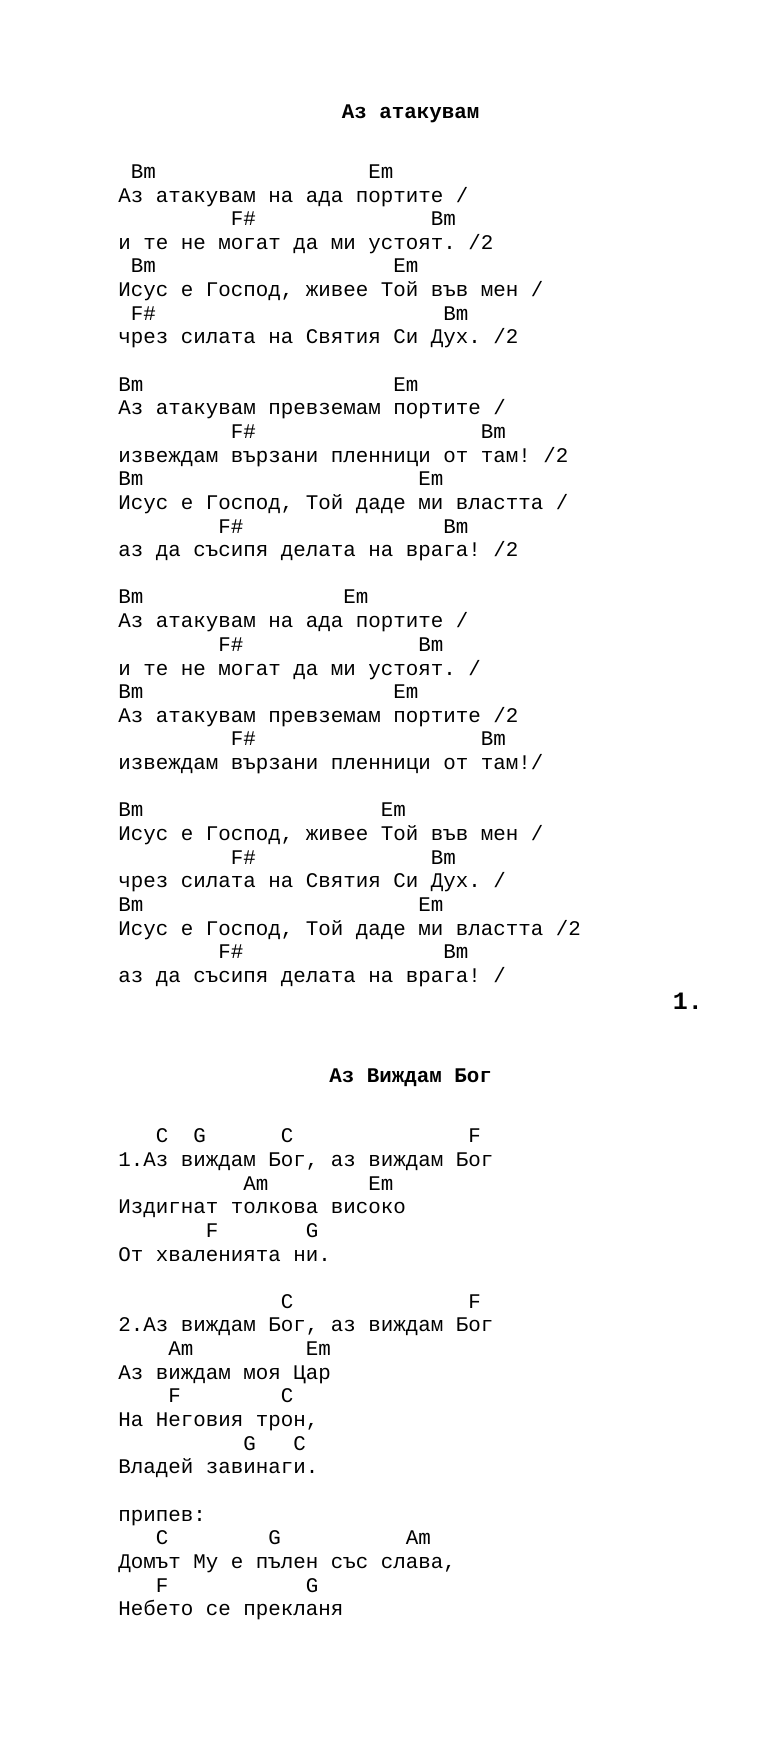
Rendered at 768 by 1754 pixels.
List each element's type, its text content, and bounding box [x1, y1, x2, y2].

text Bm Em [118, 468, 702, 492]
text G C [118, 1433, 702, 1456]
text 1.Аз виждам Бог, аз виждам Бог [118, 1149, 702, 1173]
text 2.Аз виждам Бог, аз виждам Бог [118, 1314, 702, 1338]
text F# Bm [118, 634, 702, 657]
text На Неговия трон, [118, 1409, 702, 1433]
text Аз атакувам на ада портите / [118, 184, 702, 208]
text Исус е Господ, живее Той във мен / [118, 823, 702, 847]
text Bm Em [118, 256, 702, 279]
text Bm Em [118, 161, 702, 184]
text F# Bm [118, 421, 702, 445]
text и те не могат да ми устоят. /2 [118, 232, 702, 256]
text и те не могат да ми устоят. / [118, 657, 702, 681]
text C F [118, 1291, 702, 1314]
text F# Bm [118, 941, 702, 965]
text F# Bm [118, 847, 702, 870]
text C G Am [118, 1527, 702, 1551]
subtitle Аз атакувам [118, 101, 702, 125]
text Аз атакувам превземам портите /2 [118, 705, 702, 728]
text F G [118, 1574, 702, 1598]
text От хваленията ни. [118, 1243, 702, 1267]
text Bm Em [118, 799, 702, 823]
text Bm Em [118, 894, 702, 918]
text Аз виждам моя Цар [118, 1362, 702, 1385]
text F# Bm [118, 516, 702, 539]
text Bm Em [118, 587, 702, 610]
text Am Em [118, 1173, 702, 1196]
text чрез силата на Святия Си Дух. / [118, 870, 702, 894]
text F# Bm [118, 208, 702, 232]
text чрез силата на Святия Си Дух. /2 [118, 326, 702, 350]
text Аз атакувам на ада портите / [118, 610, 702, 634]
text Небето се прекланя [118, 1598, 702, 1622]
text Домът Му е пълен със слава, [118, 1551, 702, 1574]
text Исус е Господ, Той даде ми властта /2 [118, 918, 702, 941]
text Аз атакувам превземам портите / [118, 397, 702, 421]
text F# Bm [118, 303, 702, 326]
text Bm Em [118, 374, 702, 397]
subtitle Аз Виждам Бог [118, 1066, 702, 1089]
text Исус е Господ, Той даде ми властта / [118, 492, 702, 516]
text припев: [118, 1504, 702, 1527]
text извеждам вързани пленници от там! /2 [118, 445, 702, 468]
text Bm Em [118, 681, 702, 705]
text аз да съсипя делата на врага! / [118, 965, 702, 988]
text Исус е Господ, живее Той във мен / [118, 279, 702, 303]
text аз да съсипя делата на врага! /2 [118, 539, 702, 563]
text Владей завинаги. [118, 1456, 702, 1480]
text F G [118, 1220, 702, 1243]
text извеждам вързани пленници от там!/ [118, 752, 702, 776]
text F# Bm [118, 728, 702, 752]
text C G C F [118, 1125, 702, 1149]
text F C [118, 1385, 702, 1409]
text Издигнат толкова високо [118, 1196, 702, 1220]
text Am Em [118, 1338, 702, 1362]
